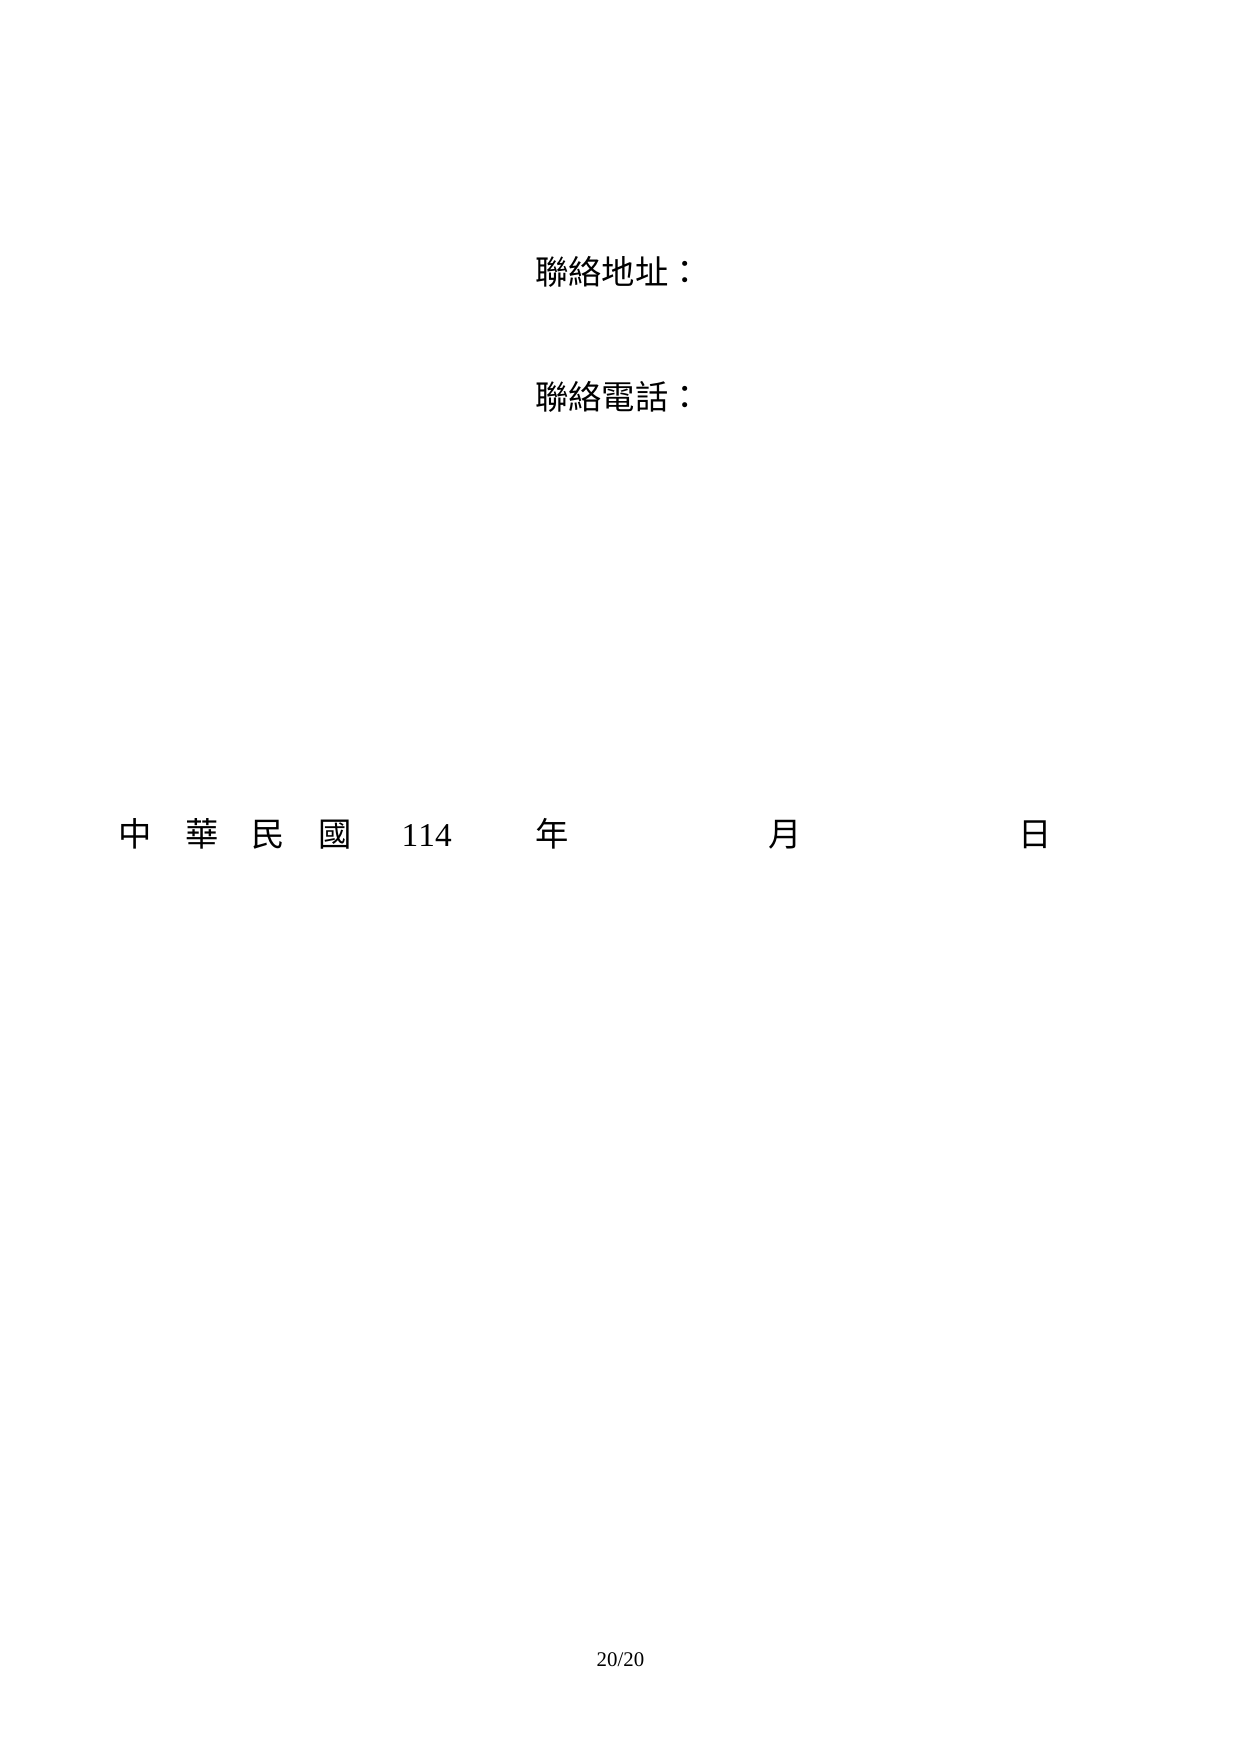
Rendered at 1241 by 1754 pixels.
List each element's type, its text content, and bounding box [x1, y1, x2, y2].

text 中 華 民 國 114 年 月 日 [118, 790, 1122, 853]
text 聯絡地址： [443, 228, 1122, 290]
text 聯絡電話： [443, 353, 1122, 415]
